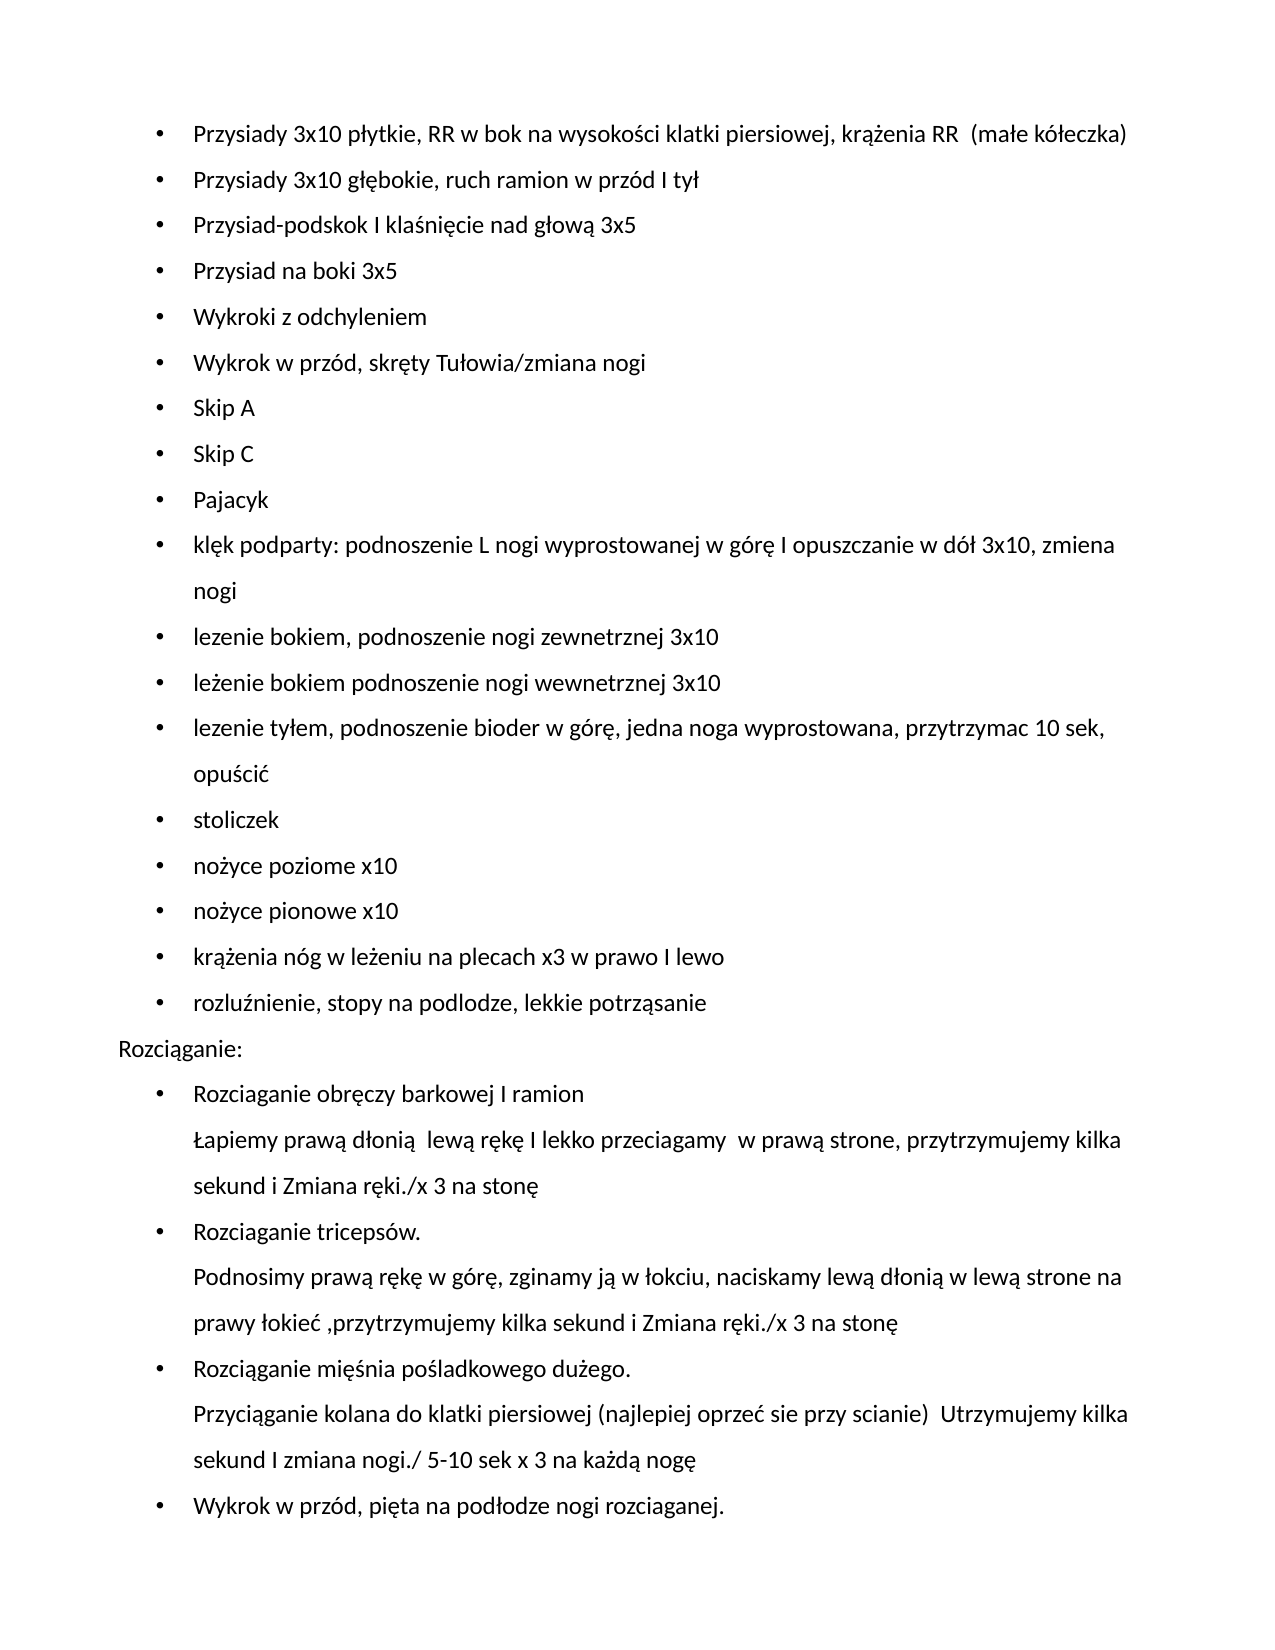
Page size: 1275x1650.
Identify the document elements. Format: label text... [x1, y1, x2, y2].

list Pajacyk [156, 484, 1157, 514]
list lezenie tyłem, podnoszenie bioder w górę, jedna noga wyprostowana, przytrzymac 10 sek, opuścić [156, 713, 1157, 789]
list Przysiady 3x10 płytkie, RR w bok na wysokości klatki piersiowej, krążenia RR (małe kółeczka) [156, 118, 1157, 149]
list Łapiemy prawą dłonią lewą rękę I lekko przeciagamy w prawą strone, przytrzymujemy kilka sekund i Zmiana ręki./x 3 na stonę [156, 1124, 1157, 1200]
list rozluźnienie, stopy na podlodze, lekkie potrząsanie [156, 987, 1157, 1017]
list nożyce pionowe x10 [156, 896, 1157, 926]
list Rozciaganie obręczy barkowej I ramion [156, 1078, 1157, 1109]
list Przysiady 3x10 głębokie, ruch ramion w przód I tył [156, 164, 1157, 194]
list Skip A [156, 392, 1157, 423]
list klęk podparty: podnoszenie L nogi wyprostowanej w górę I opuszczanie w dół 3x10, zmiena nogi [156, 530, 1157, 606]
list krążenia nóg w leżeniu na plecach x3 w prawo I lewo [156, 941, 1157, 972]
list Wykroki z odchyleniem [156, 301, 1157, 332]
list stoliczek [156, 804, 1157, 834]
list Podnosimy prawą rękę w górę, zginamy ją w łokciu, naciskamy lewą dłonią w lewą strone na prawy łokieć ,przytrzymujemy kilka sekund i Zmiana ręki./x 3 na stonę [156, 1261, 1157, 1338]
text Rozciąganie: [118, 1033, 1157, 1063]
list Przysiad-podskok I klaśnięcie nad głową 3x5 [156, 209, 1157, 240]
list Przyciąganie kolana do klatki piersiowej (najlepiej oprzeć sie przy scianie) Utrzymujemy kilka sekund I zmiana nogi./ 5-10 sek x 3 na każdą nogę [156, 1398, 1157, 1475]
list Wykrok w przód, skręty Tułowia/zmiana nogi [156, 347, 1157, 377]
list nożyce poziome x10 [156, 850, 1157, 880]
list Rozciąganie mięśnia pośladkowego dużego. [156, 1353, 1157, 1383]
list Rozciaganie tricepsów. [156, 1216, 1157, 1246]
list Przysiad na boki 3x5 [156, 255, 1157, 286]
list Skip C [156, 438, 1157, 469]
list lezenie bokiem, podnoszenie nogi zewnetrznej 3x10 [156, 621, 1157, 652]
list leżenie bokiem podnoszenie nogi wewnetrznej 3x10 [156, 667, 1157, 697]
list Wykrok w przód, pięta na podłodze nogi rozciaganej. [156, 1490, 1157, 1521]
